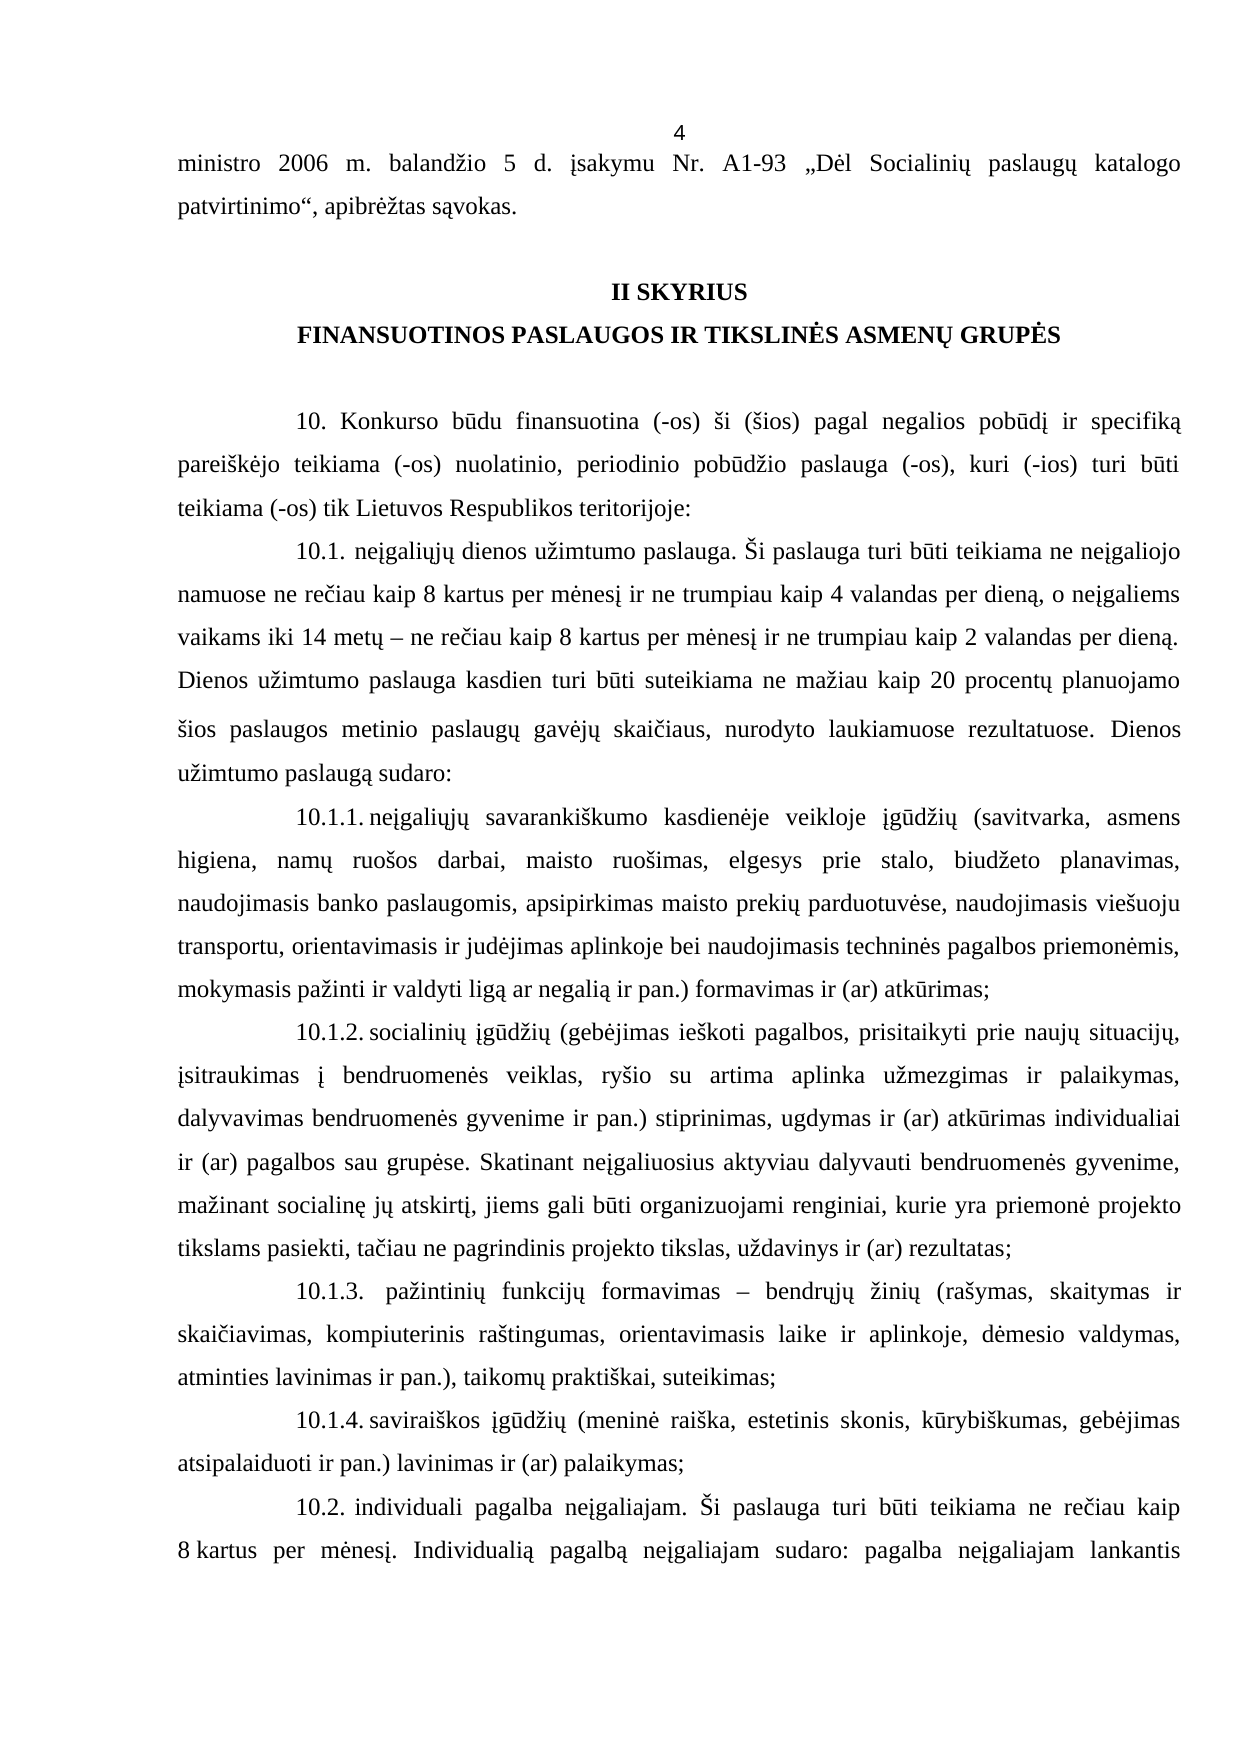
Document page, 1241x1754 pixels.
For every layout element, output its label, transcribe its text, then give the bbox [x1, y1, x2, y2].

text II SKYRIUS [177, 277, 1181, 306]
text FINANSUOTINOS PASLAUGOS IR TIKSLINĖS ASMENŲ GRUPĖS [177, 320, 1181, 349]
text 10. Konkurso būdu finansuotina (-os) ši (šios) pagal negalios pobūdį ir specifiką pareiškėjo teikiama (-os) nuolatinio, periodinio pobūdžio paslauga (-os), kuri (-ios) turi būti teikiama (-os) tik Lietuvos Respublikos teritorijoje: [177, 406, 1181, 521]
text ministro 2006 m. balandžio 5 d. įsakymu Nr. A1-93 „Dėl Socialinių paslaugų katalogo patvirtinimo“, apibrėžtas sąvokas. [177, 148, 1181, 219]
text 10.1.1. neįgaliųjų savarankiškumo kasdienėje veikloje įgūdžių (savitvarka, asmens higiena, namų ruošos darbai, maisto ruošimas, elgesys prie stalo, biudžeto planavimas, naudojimasis banko paslaugomis, apsipirkimas maisto prekių parduotuvėse, naudojimasis viešuoju transportu, orientavimasis ir judėjimas aplinkoje bei naudojimasis techninės pagalbos priemonėmis, mokymasis pažinti ir valdyti ligą ar negalią ir pan.) formavimas ir (ar) atkūrimas; [177, 802, 1181, 1003]
text 10.1.3. pažintinių funkcijų formavimas – bendrųjų žinių (rašymas, skaitymas ir skaičiavimas, kompiuterinis raštingumas, orientavimasis laike ir aplinkoje, dėmesio valdymas, atminties lavinimas ir pan.), taikomų praktiškai, suteikimas; [177, 1276, 1181, 1391]
text 10.1.2. socialinių įgūdžių (gebėjimas ieškoti pagalbos, prisitaikyti prie naujų situacijų, įsitraukimas į bendruomenės veiklas, ryšio su artima aplinka užmezgimas ir palaikymas, dalyvavimas bendruomenės gyvenime ir pan.) stiprinimas, ugdymas ir (ar) atkūrimas individualiai ir (ar) pagalbos sau grupėse. Skatinant neįgaliuosius aktyviau dalyvauti bendruomenės gyvenime, mažinant socialinę jų atskirtį, jiems gali būti organizuojami renginiai, kurie yra priemonė projekto tikslams pasiekti, tačiau ne pagrindinis projekto tikslas, uždavinys ir (ar) rezultatas; [177, 1017, 1181, 1262]
text 10.1. neįgaliųjų dienos užimtumo paslauga. Ši paslauga turi būti teikiama ne neįgaliojo namuose ne rečiau kaip 8 kartus per mėnesį ir ne trumpiau kaip 4 valandas per dieną, o neįgaliems vaikams iki 14 metų – ne rečiau kaip 8 kartus per mėnesį ir ne trumpiau kaip 2 valandas per dieną. Dienos užimtumo paslauga kasdien turi būti suteikiama ne mažiau kaip 20 procentų planuojamo šios paslaugos metinio paslaugų gavėjų skaičiaus, nurodyto laukiamuose rezultatuose. Dienos užimtumo paslaugą sudaro: [177, 536, 1181, 787]
text 10.2. individuali pagalba neįgaliajam. Ši paslauga turi būti teikiama ne rečiau kaip 8 kartus per mėnesį. Individualią pagalbą neįgaliajam sudaro: pagalba neįgaliajam lankantis [177, 1492, 1181, 1563]
text 10.1.4. saviraiškos įgūdžių (meninė raiška, estetinis skonis, kūrybiškumas, gebėjimas atsipalaiduoti ir pan.) lavinimas ir (ar) palaikymas; [177, 1405, 1181, 1477]
